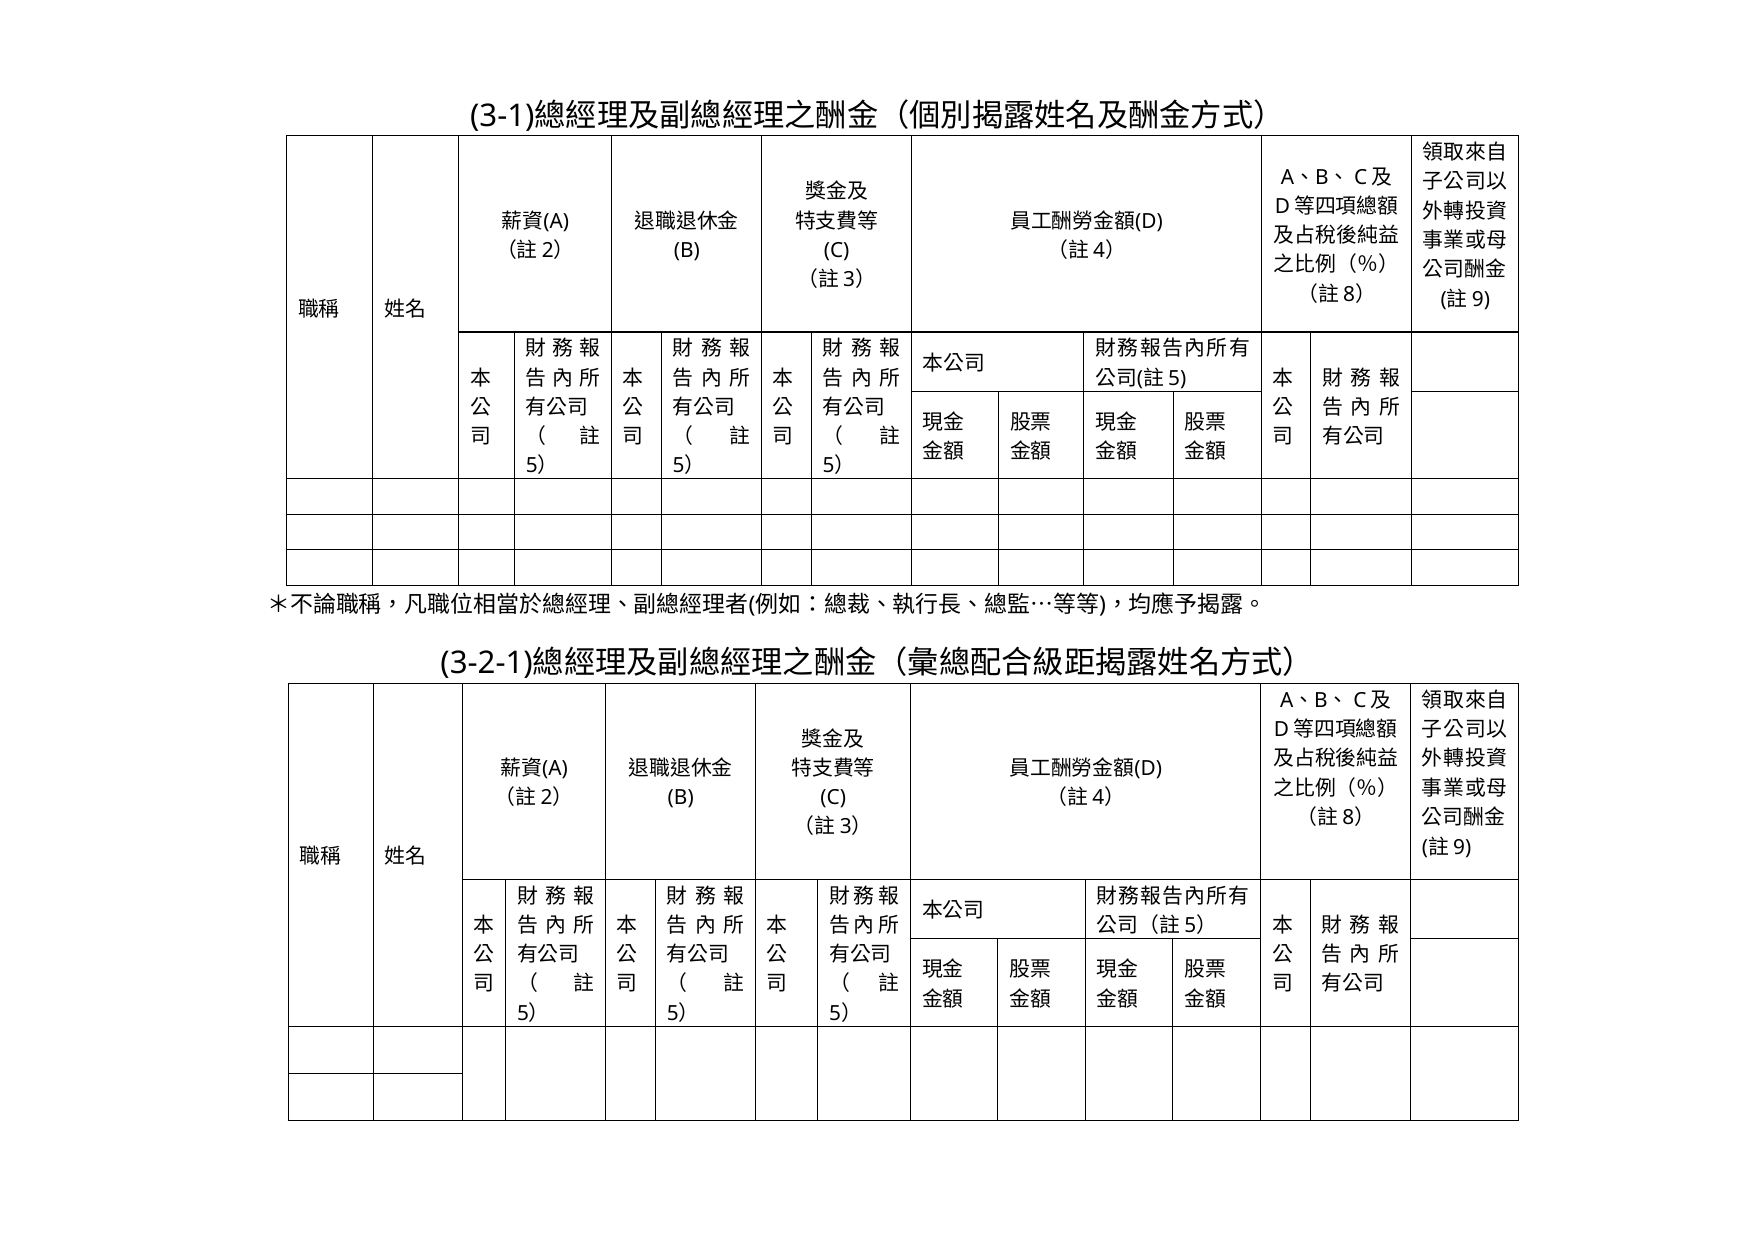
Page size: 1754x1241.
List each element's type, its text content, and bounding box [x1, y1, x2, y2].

table_cell 本公司 [1262, 333, 1310, 478]
table_header 薪資(A) （註2） [459, 136, 611, 331]
table_cell 本公司 [762, 333, 811, 478]
table_cell 本公司 [463, 880, 505, 1026]
table_cell [1173, 1027, 1260, 1119]
table_header 退職退休金(B) [606, 684, 755, 879]
table_cell [1174, 515, 1261, 549]
table_cell [762, 550, 811, 584]
table_cell [1311, 1027, 1410, 1119]
table_header 薪資(A) （註2） [463, 684, 605, 879]
table_cell [287, 479, 372, 514]
table_cell [612, 550, 661, 584]
table_cell [1261, 1027, 1310, 1119]
table_cell [1084, 550, 1173, 584]
table_cell [289, 1027, 373, 1073]
table_cell 財務報告內所有公司 [1311, 333, 1411, 478]
table_cell 股票 金額 [998, 939, 1085, 1026]
table_cell [812, 515, 911, 549]
table_cell [1086, 1027, 1172, 1119]
table_header 獎金及 特支費等 (C) （註3） [756, 684, 910, 879]
table_header 獎金及 特支費等 (C) （註3） [762, 136, 911, 331]
table_cell 財務報告內所有公司 （註5） [812, 333, 911, 478]
table_cell [373, 515, 458, 549]
table_cell [656, 1027, 755, 1119]
table_cell 現金 金額 [1084, 392, 1173, 478]
table_cell [1174, 479, 1261, 514]
table_cell [912, 550, 998, 584]
table_cell [812, 550, 911, 584]
table_cell [515, 479, 611, 514]
table_header 職稱 [287, 136, 372, 478]
table_cell [1411, 939, 1518, 1026]
table_header 員工酬勞金額(D) （註4） [911, 684, 1260, 879]
table_cell 本公司 [911, 880, 1085, 938]
table_cell 本公司 [1261, 880, 1310, 1026]
table_cell [999, 550, 1083, 584]
table_cell [515, 550, 611, 584]
table_cell [459, 515, 514, 549]
table_cell 股票 金額 [999, 392, 1083, 478]
table_cell [463, 1027, 505, 1119]
table_cell [1412, 479, 1518, 514]
table_cell [912, 515, 998, 549]
table_cell [998, 1027, 1085, 1119]
table_cell [289, 1074, 373, 1119]
table_cell [1084, 479, 1173, 514]
table_header 退職退休金(B) [612, 136, 761, 331]
table_cell 本公司 [756, 880, 817, 1026]
table_cell [1411, 880, 1518, 938]
table_cell [287, 550, 372, 584]
table_cell [373, 550, 458, 584]
table_cell 本公司 [606, 880, 655, 1026]
table_cell 股票 金額 [1174, 392, 1261, 478]
table_cell [1311, 550, 1411, 584]
table_cell 股票 金額 [1173, 939, 1260, 1026]
table_header 姓名 [374, 684, 462, 1026]
table_cell [506, 1027, 605, 1119]
table_cell [1174, 550, 1261, 584]
table_header A、B、 C及D等四項總額及占稅後純益之比例（％） （註8） [1262, 136, 1411, 331]
table_cell [1412, 550, 1518, 584]
table_cell [662, 550, 761, 584]
table_cell 現金 金額 [912, 392, 998, 478]
table_cell [1262, 479, 1310, 514]
table_header 職稱 [289, 684, 373, 1026]
table_header 領取來自子公司以外轉投資事業或母公司酬金 (註9) [1412, 136, 1518, 331]
table_cell 財務報告內所有公司 （註5） [818, 880, 910, 1026]
table_cell 現金 金額 [1086, 939, 1172, 1026]
table_cell [812, 479, 911, 514]
table_cell 財務報告內所有公司 （註5） [662, 333, 761, 478]
text ＊不論職稱，凡職位相當於總經理、副總經理者(例如：總裁、執行長、總監…等等)，均應予揭露。 [267, 586, 1664, 619]
table_cell [459, 479, 514, 514]
table_cell [287, 515, 372, 549]
table_cell 本公司 [912, 333, 1083, 391]
table_cell [1411, 1027, 1518, 1119]
table_cell [818, 1027, 910, 1119]
table_cell 財務報告內所有公司（註5） [1086, 880, 1260, 938]
table_cell [756, 1027, 817, 1119]
table_cell [762, 515, 811, 549]
table_cell 現金 金額 [911, 939, 997, 1026]
table_cell [373, 479, 458, 514]
table_cell [606, 1027, 655, 1119]
table_cell 財務報告內所有公司(註5) [1084, 333, 1261, 391]
table_cell [1412, 333, 1518, 391]
table_cell [1262, 515, 1310, 549]
table_cell [662, 479, 761, 514]
table_cell [999, 479, 1083, 514]
table_cell [612, 515, 661, 549]
table_cell [911, 1027, 997, 1119]
table_cell [912, 479, 998, 514]
table_header A、B、 C及D等四項總額及占稅後純益之比例（％） （註8） [1261, 684, 1410, 879]
text (3-2-1)總經理及副總經理之酬金（彙總配合級距揭露姓名方式） [90, 638, 1664, 683]
table_cell [1412, 392, 1518, 478]
table_cell [1311, 515, 1411, 549]
text (3-1)總經理及副總經理之酬金（個別揭露姓名及酬金方式） [90, 90, 1664, 135]
table_cell [459, 550, 514, 584]
table_cell [662, 515, 761, 549]
table_header 員工酬勞金額(D) （註4） [912, 136, 1261, 331]
table_cell 財務報告內所有公司 （註5） [656, 880, 755, 1026]
table_cell [999, 515, 1083, 549]
table_cell 財務報告內所有公司 [1311, 880, 1410, 1026]
table_cell [612, 479, 661, 514]
table_cell [515, 515, 611, 549]
table_cell [1412, 515, 1518, 549]
table_cell [374, 1074, 462, 1119]
table_header 姓名 [373, 136, 458, 478]
table_cell [374, 1027, 462, 1073]
table_cell 財務報告內所有公司 （註5） [506, 880, 605, 1026]
table_cell 本公司 [459, 333, 514, 478]
table_cell 財務報告內所有公司 （註5） [515, 333, 611, 478]
table_header 領取來自子公司以外轉投資事業或母公司酬金 (註9) [1411, 684, 1518, 879]
table_cell [762, 479, 811, 514]
table_cell [1084, 515, 1173, 549]
table_cell [1262, 550, 1310, 584]
table_cell 本公司 [612, 333, 661, 478]
table_cell [1311, 479, 1411, 514]
